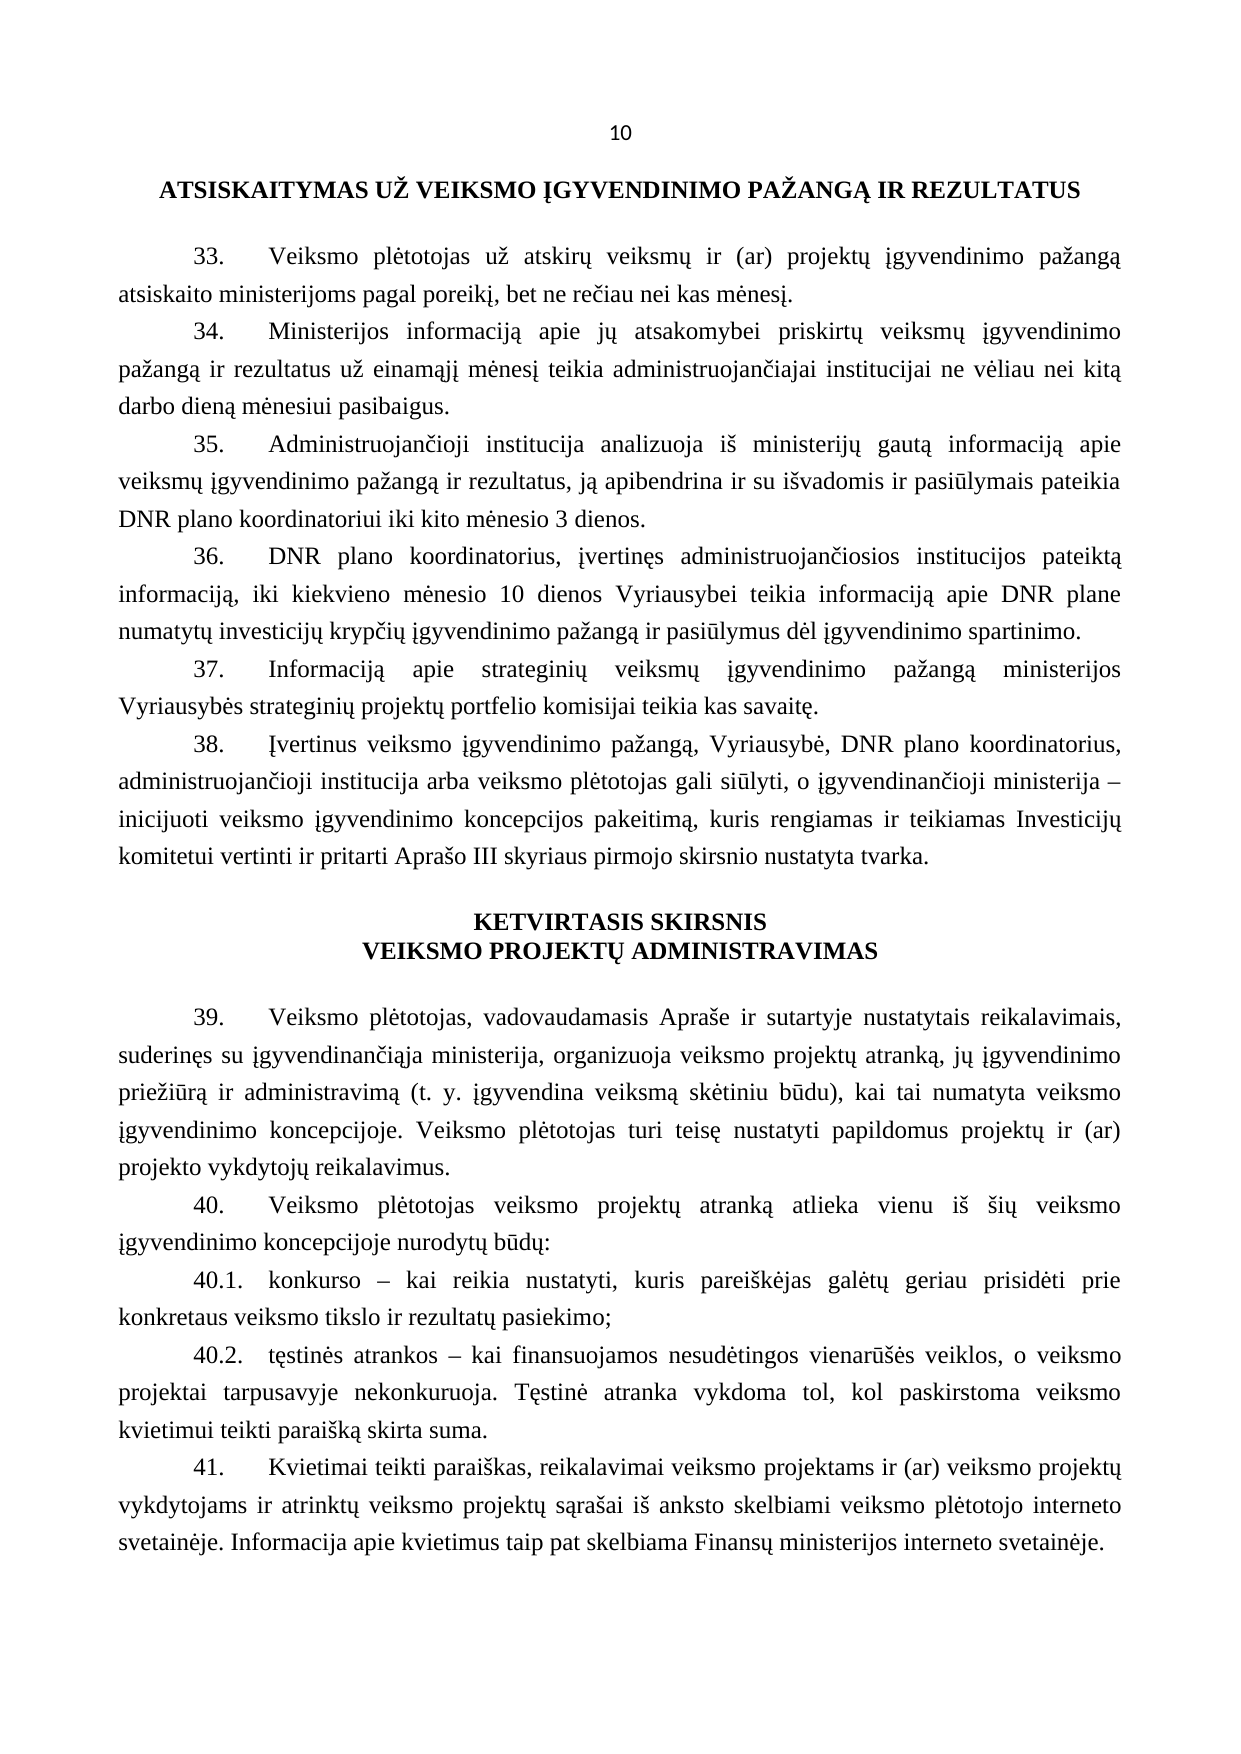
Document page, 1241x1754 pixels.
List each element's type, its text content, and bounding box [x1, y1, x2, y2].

text 39. Veiksmo plėtotojas, vadovaudamasis Apraše ir sutartyje nustatytais reikalavimais, suderinęs su įgyvendinančiąja ministerija, organizuoja veiksmo projektų atranką, jų įgyvendinimo priežiūrą ir administravimą (t. y. įgyvendina veiksmą skėtiniu būdu), kai tai numatyta veiksmo įgyvendinimo koncepcijoje. Veiksmo plėtotojas turi teisę nustatyti papildomus projektų ir (ar) projekto vykdytojų reikalavimus. [118, 994, 1122, 1181]
text 37. Informaciją apie strateginių veiksmų įgyvendinimo pažangą ministerijos Vyriausybės strateginių projektų portfelio komisijai teikia kas savaitę. [118, 645, 1122, 720]
text ATSISKAITYMAS UŽ VEIKSMO ĮGYVENDINIMO PAŽANGĄ IR REZULTATUS [118, 175, 1122, 204]
text 40.1. konkurso – kai reikia nustatyti, kuris pareiškėjas galėtų geriau prisidėti prie konkretaus veiksmo tikslo ir rezultatų pasiekimo; [118, 1256, 1122, 1331]
text 34. Ministerijos informaciją apie jų atsakomybei priskirtų veiksmų įgyvendinimo pažangą ir rezultatus už einamąjį mėnesį teikia administruojančiajai institucijai ne vėliau nei kitą darbo dieną mėnesiui pasibaigus. [118, 307, 1122, 420]
text 40.2. tęstinės atrankos – kai finansuojamos nesudėtingos vienarūšės veiklos, o veiksmo projektai tarpusavyje nekonkuruoja. Tęstinė atranka vykdoma tol, kol paskirstoma veiksmo kvietimui teikti paraišką skirta suma. [118, 1331, 1122, 1444]
text VEIKSMO PROJEKTŲ ADMINISTRAVIMAS [118, 936, 1122, 965]
text 38. Įvertinus veiksmo įgyvendinimo pažangą, Vyriausybė, DNR plano koordinatorius, administruojančioji institucija arba veiksmo plėtotojas gali siūlyti, o įgyvendinančioji ministerija – inicijuoti veiksmo įgyvendinimo koncepcijos pakeitimą, kuris rengiamas ir teikiamas Investicijų komitetui vertinti ir pritarti Aprašo III skyriaus pirmojo skirsnio nustatyta tvarka. [118, 720, 1122, 870]
text 33. Veiksmo plėtotojas už atskirų veiksmų ir (ar) projektų įgyvendinimo pažangą atsiskaito ministerijoms pagal poreikį, bet ne rečiau nei kas mėnesį. [118, 232, 1122, 307]
text 35. Administruojančioji institucija analizuoja iš ministerijų gautą informaciją apie veiksmų įgyvendinimo pažangą ir rezultatus, ją apibendrina ir su išvadomis ir pasiūlymais pateikia DNR plano koordinatoriui iki kito mėnesio 3 dienos. [118, 420, 1122, 532]
text 40. Veiksmo plėtotojas veiksmo projektų atranką atlieka vienu iš šių veiksmo įgyvendinimo koncepcijoje nurodytų būdų: [118, 1181, 1122, 1256]
text KETVIRTASIS SKIRSNIS [118, 907, 1122, 936]
text 41. Kvietimai teikti paraiškas, reikalavimai veiksmo projektams ir (ar) veiksmo projektų vykdytojams ir atrinktų veiksmo projektų sąrašai iš anksto skelbiami veiksmo plėtotojo interneto svetainėje. Informacija apie kvietimus taip pat skelbiama Finansų ministerijos interneto svetainėje. [118, 1444, 1122, 1556]
text 36. DNR plano koordinatorius, įvertinęs administruojančiosios institucijos pateiktą informaciją, iki kiekvieno mėnesio 10 dienos Vyriausybei teikia informaciją apie DNR plane numatytų investicijų krypčių įgyvendinimo pažangą ir pasiūlymus dėl įgyvendinimo spartinimo. [118, 532, 1122, 645]
